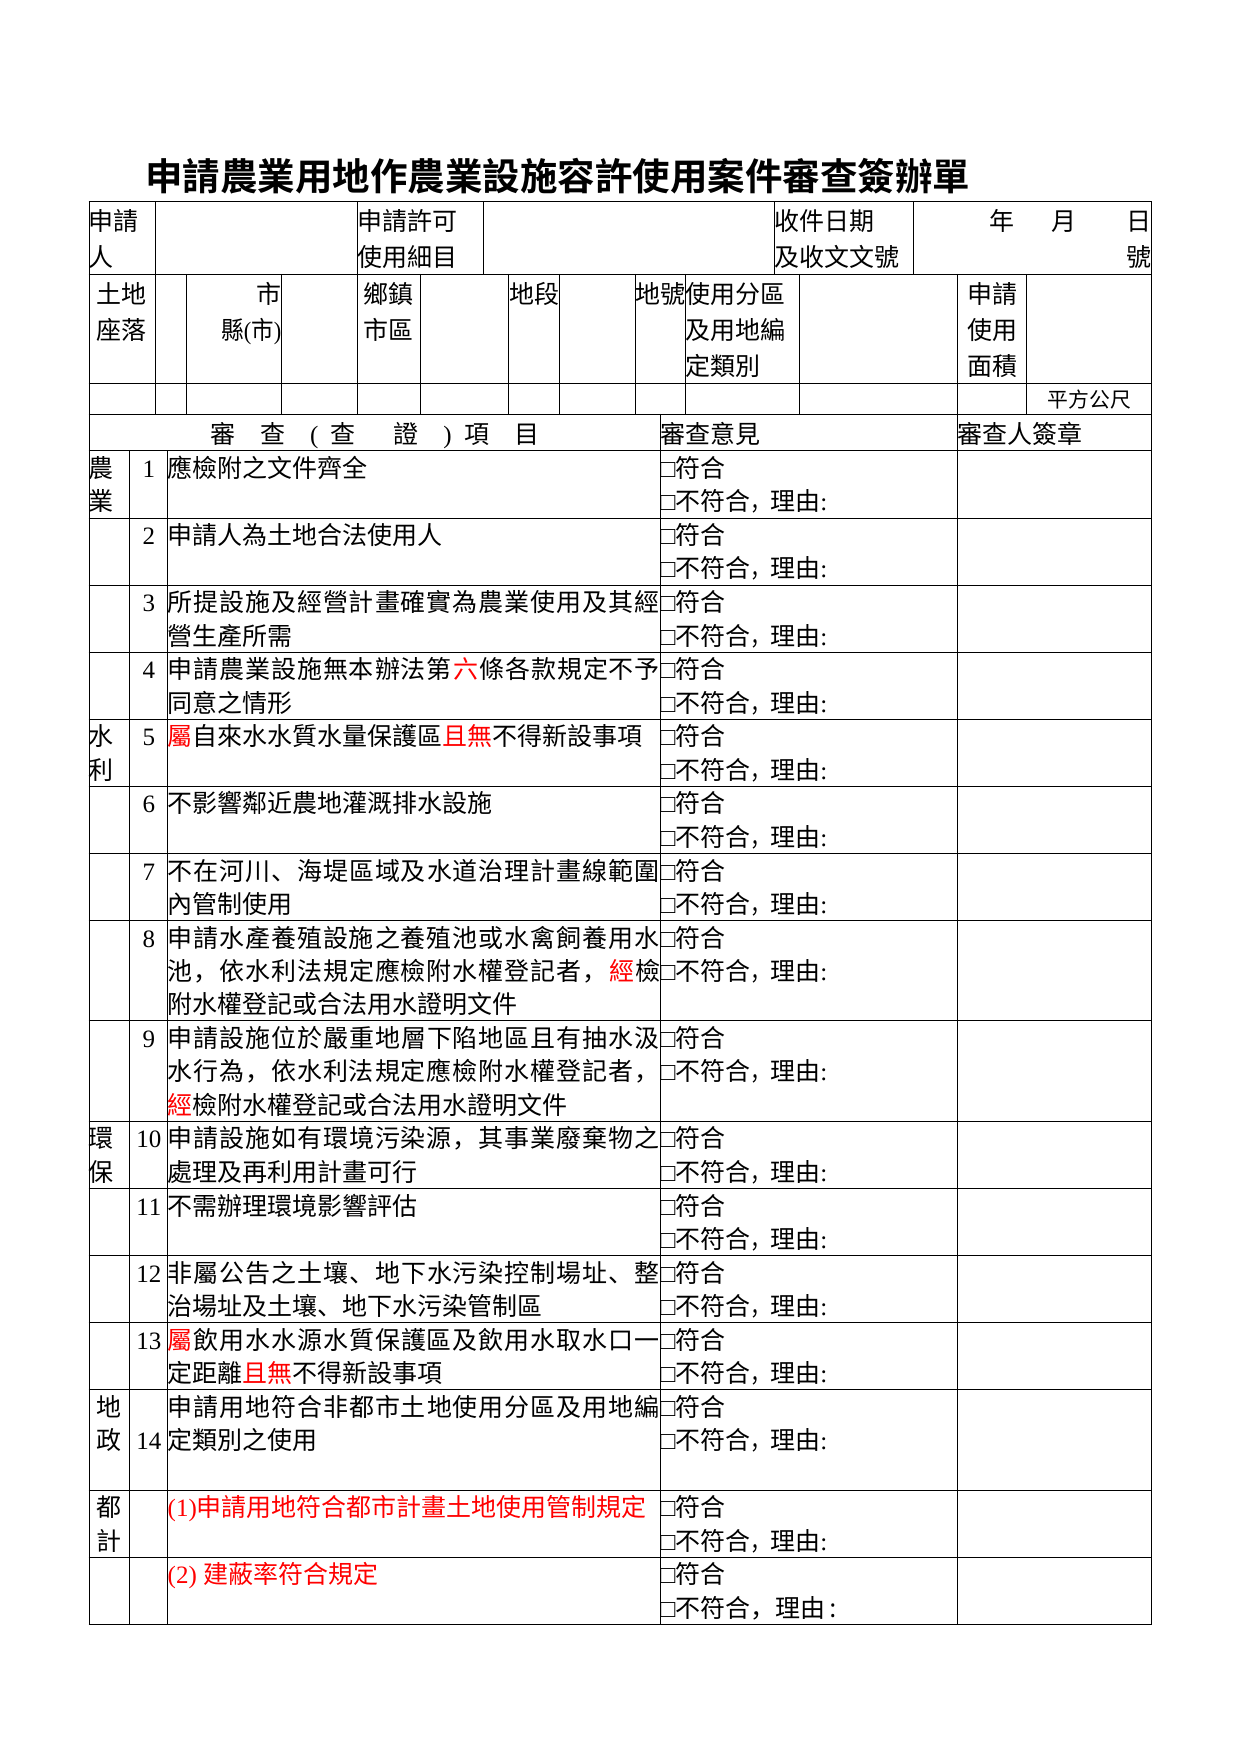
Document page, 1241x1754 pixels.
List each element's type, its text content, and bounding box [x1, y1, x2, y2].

table_cell [90, 653, 129, 719]
table_cell 申請人為土地合法使用人 [168, 519, 660, 584]
table_cell 地號 [636, 275, 685, 383]
table_header 申請人 [90, 202, 155, 274]
table_cell [686, 384, 799, 414]
table_header 年 月 日 號 [914, 202, 1151, 274]
table_cell [90, 519, 129, 584]
table_cell □符合 □不符合，理由: [661, 1122, 957, 1188]
table_cell [90, 1021, 129, 1121]
table_cell [90, 586, 129, 652]
table_header [484, 202, 774, 274]
table_cell [560, 275, 635, 383]
table_cell □符合 □不符合，理由: [661, 519, 957, 584]
table_cell 2 [130, 519, 167, 584]
table_cell [130, 1491, 167, 1557]
table_cell 水 利 [90, 720, 129, 786]
table_header [156, 202, 357, 274]
table_cell □符合 □不符合，理由: [661, 1491, 957, 1557]
table_cell 平方公尺 [1027, 384, 1151, 414]
table_cell [958, 921, 1151, 1020]
table_cell [358, 384, 420, 414]
table_cell [90, 1558, 129, 1624]
table_cell 不影響鄰近農地灌溉排水設施 [168, 787, 660, 853]
table_cell [958, 1558, 1151, 1624]
table_cell [90, 384, 155, 414]
table_cell 申請設施位於嚴重地層下陷地區且有抽水汲水行為，依水利法規定應檢附水權登記者，經檢附水權登記或合法用水證明文件 [168, 1021, 660, 1121]
table_cell 1 [130, 451, 167, 517]
table_cell 14 [130, 1390, 167, 1489]
table_cell [90, 1189, 129, 1255]
table_cell [958, 1122, 1151, 1188]
table_cell □符合 □不符合，理由: [661, 1256, 957, 1322]
table_cell 9 [130, 1021, 167, 1121]
table_cell □符合 □不符合，理由: [661, 1189, 957, 1255]
table_cell 3 [130, 586, 167, 652]
table_cell 屬飲用水水源水質保護區及飲用水取水口一定距離且無不得新設事項 [168, 1323, 660, 1389]
table_cell [156, 275, 186, 383]
table_cell [421, 384, 508, 414]
table_cell 5 [130, 720, 167, 786]
table_header 申請許可 使用細目 [358, 202, 483, 274]
table_cell [958, 451, 1151, 517]
table_cell 審查意見 [661, 415, 957, 450]
table_cell [636, 384, 685, 414]
table_cell [958, 1491, 1151, 1557]
table_cell □符合 □不符合，理由: [661, 1323, 957, 1389]
table_cell 屬自來水水質水量保護區且無不得新設事項 [168, 720, 660, 786]
table_cell [282, 275, 357, 383]
table_cell [958, 1189, 1151, 1255]
table_cell [90, 1323, 129, 1389]
table_cell □符合 □不符合，理由: [661, 1021, 957, 1121]
table_header 收件日期 及收文文號 [775, 202, 913, 274]
table_cell [800, 384, 957, 414]
table_cell 地 政 [90, 1390, 129, 1489]
table_cell [156, 384, 186, 414]
table_cell [958, 1323, 1151, 1389]
table_cell 申請使用面積 [958, 275, 1026, 383]
table_cell (1)申請用地符合都市計畫土地使用管制規定 [168, 1491, 660, 1557]
table_cell 環 保 [90, 1122, 129, 1188]
table_cell 11 [130, 1189, 167, 1255]
table_cell 10 [130, 1122, 167, 1188]
table_cell 鄉鎮 市區 [358, 275, 420, 383]
table_cell [282, 384, 357, 414]
table_cell 使用分區及用地編定類別 [686, 275, 799, 383]
table_cell □符合 □不符合，理由: [661, 653, 957, 719]
table_cell [800, 275, 957, 383]
text 申請農業用地作農業設施容許使用案件審查簽辦單 [145, 147, 1152, 201]
table_cell [958, 1390, 1151, 1489]
table_cell □符合 □不符合，理由: [661, 787, 957, 853]
table_cell [421, 275, 508, 383]
table_cell 申請水產養殖設施之養殖池或水禽飼養用水池，依水利法規定應檢附水權登記者，經檢附水權登記或合法用水證明文件 [168, 921, 660, 1020]
table_cell □符合 □不符合，理由: [661, 451, 957, 517]
table_cell □符合 □不符合，理由: [661, 854, 957, 920]
table_cell [958, 586, 1151, 652]
table_cell 申請用地符合非都市土地使用分區及用地編定類別之使用 [168, 1390, 660, 1489]
table_cell [90, 921, 129, 1020]
table_cell 應檢附之文件齊全 [168, 451, 660, 517]
table_cell [958, 1021, 1151, 1121]
table_cell [90, 1256, 129, 1322]
table_cell 4 [130, 653, 167, 719]
table_cell 農 業 [90, 451, 129, 517]
table_cell 申請設施如有環境污染源，其事業廢棄物之處理及再利用計畫可行 [168, 1122, 660, 1188]
table_cell 所提設施及經營計畫確實為農業使用及其經營生產所需 [168, 586, 660, 652]
table_cell [90, 787, 129, 853]
table_cell □符合 □不符合，理由: [661, 1390, 957, 1489]
table_cell [958, 787, 1151, 853]
table_cell [958, 720, 1151, 786]
table_cell 12 [130, 1256, 167, 1322]
table_cell [130, 1558, 167, 1624]
table_cell 土地 座落 [90, 275, 155, 383]
table_cell 審查人簽章 [958, 415, 1151, 450]
table_cell [187, 384, 281, 414]
table_cell 非屬公告之土壤、地下水污染控制場址、整治場址及土壤、地下水污染管制區 [168, 1256, 660, 1322]
table_cell 都 計 [90, 1491, 129, 1557]
table_cell 8 [130, 921, 167, 1020]
table_cell □符合 □不符合，理由: [661, 586, 957, 652]
table_cell 申請農業設施無本辦法第六條各款規定不予同意之情形 [168, 653, 660, 719]
table_cell [958, 653, 1151, 719]
table_cell [509, 384, 559, 414]
table_cell 不在河川、海堤區域及水道治理計畫線範圍內管制使用 [168, 854, 660, 920]
table_cell [90, 854, 129, 920]
table_cell □符合 □不符合，理由: [661, 1558, 957, 1624]
table_cell 13 [130, 1323, 167, 1389]
table_cell [1027, 275, 1151, 383]
table_cell 不需辦理環境影響評估 [168, 1189, 660, 1255]
table_cell 地段 [509, 275, 559, 383]
table_cell [958, 854, 1151, 920]
table_cell □符合 □不符合，理由: [661, 921, 957, 1020]
table_cell 市 縣(市) [187, 275, 281, 383]
table_cell □符合 □不符合，理由: [661, 720, 957, 786]
table_cell (2) 建蔽率符合規定 [168, 1558, 660, 1624]
table_cell 審 查 ( 查 證 ) 項 目 [90, 415, 660, 450]
table_cell [958, 384, 1026, 414]
table_cell [958, 519, 1151, 584]
table_cell 6 [130, 787, 167, 853]
table_cell 7 [130, 854, 167, 920]
table_cell [560, 384, 635, 414]
table_cell [958, 1256, 1151, 1322]
